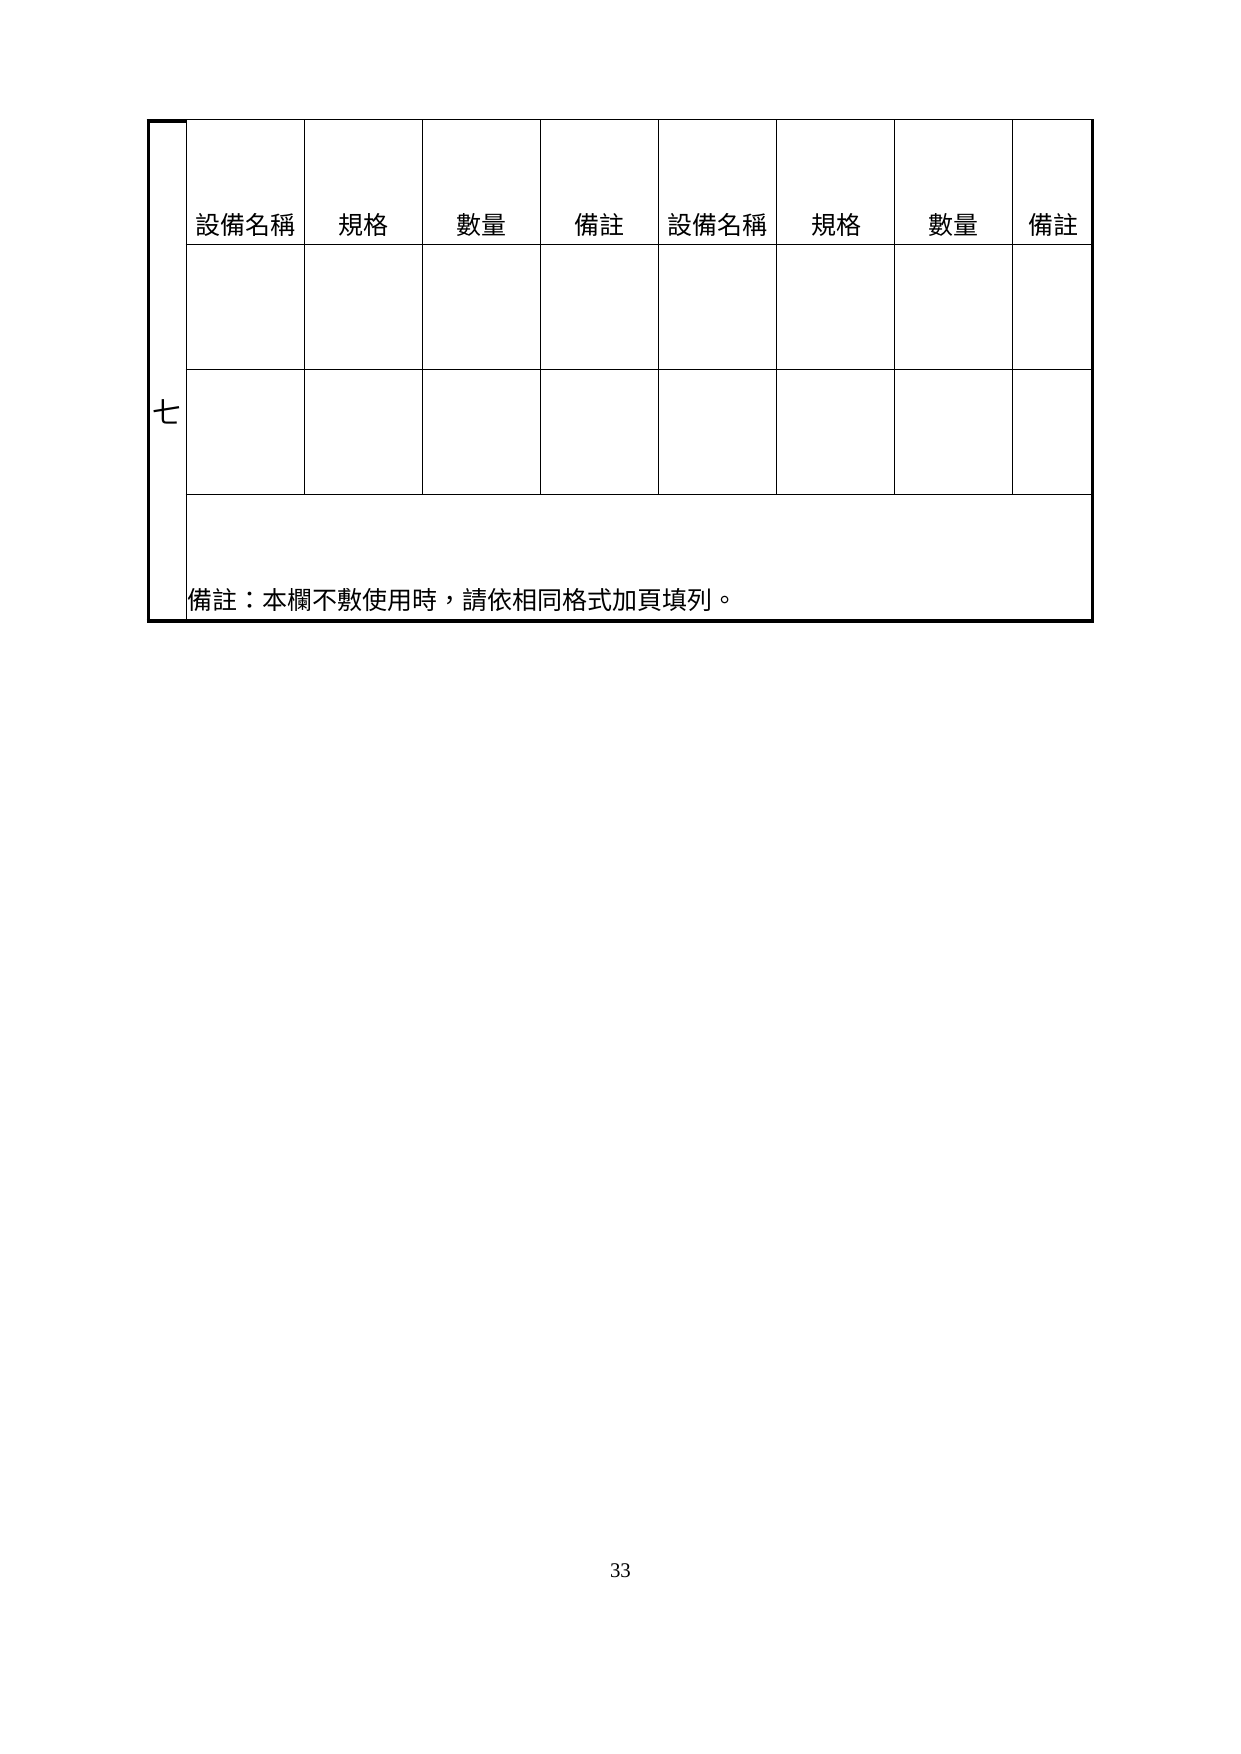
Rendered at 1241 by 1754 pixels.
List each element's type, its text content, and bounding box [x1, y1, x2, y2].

table_cell [423, 370, 540, 494]
table_cell [777, 245, 894, 369]
table_cell [659, 370, 776, 494]
table_cell [777, 370, 894, 494]
table_cell 數量 [895, 120, 1012, 244]
table_cell 規格 [305, 120, 422, 244]
table_cell 規格 [777, 120, 894, 244]
table_cell [659, 245, 776, 369]
table_cell [305, 245, 422, 369]
table_cell 設備名稱 [659, 120, 776, 244]
table_cell 備註 [541, 120, 658, 244]
table_cell [895, 245, 1012, 369]
table_cell 設備名稱 [187, 120, 304, 244]
table_cell [305, 370, 422, 494]
table_cell 備註 [1013, 120, 1091, 244]
table_cell [187, 245, 304, 369]
table_cell 數量 [423, 120, 540, 244]
table_cell 備註：本欄不敷使用時，請依相同格式加頁填列。 [187, 495, 1091, 619]
table_cell [187, 370, 304, 494]
table_cell [541, 245, 658, 369]
table_cell [1013, 245, 1091, 369]
table_cell [1013, 370, 1091, 494]
table_cell [423, 245, 540, 369]
table_cell [895, 370, 1012, 494]
table_cell 七 [150, 123, 186, 619]
table_cell [541, 370, 658, 494]
